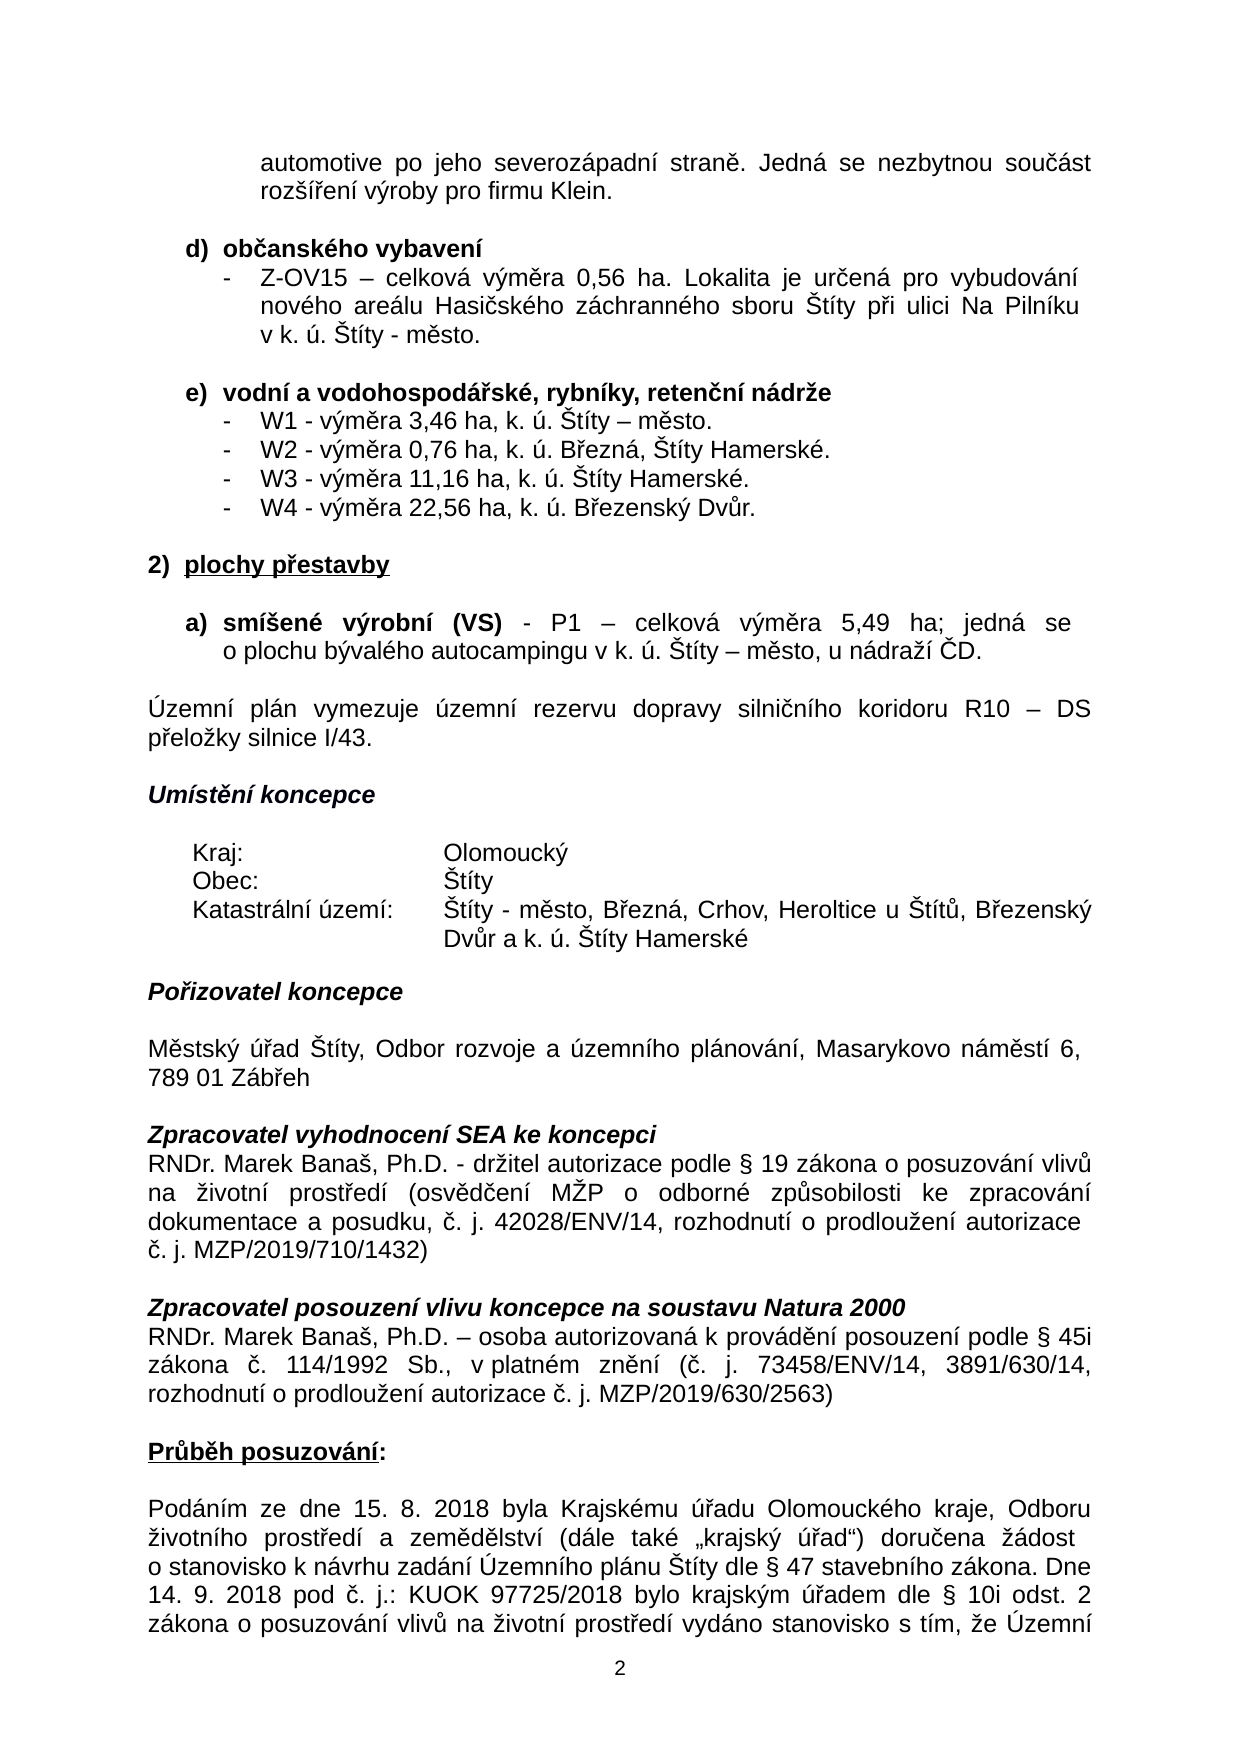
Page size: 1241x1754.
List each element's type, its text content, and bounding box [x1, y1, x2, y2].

text Kraj: Olomoucký [148, 838, 1092, 866]
list vodní a vodohospodářské, rybníky, retenční nádrže [185, 378, 1092, 406]
list W3 - výměra 11,16 ha, k. ú. Štíty Hamerské. [223, 464, 1092, 493]
text Územní plán vymezuje územní rezervu dopravy silničního koridoru R10 – DS přeložky silnice I/43. [148, 694, 1092, 751]
text Obec: Štíty [148, 866, 1092, 895]
text Umístění koncepce [148, 780, 1092, 809]
text Městský úřad Štíty, Odbor rozvoje a územního plánování, Masarykovo náměstí 6, 789 01 Zábřeh [148, 1034, 1092, 1092]
list občanského vybavení [185, 234, 1092, 263]
list smíšené výrobní (VS) - P1 – celková výměra 5,49 ha; jedná se o plochu bývalého autocampingu v k. ú. Štíty – město, u nádraží ČD. [185, 608, 1092, 665]
list W4 - výměra 22,56 ha, k. ú. Březenský Dvůr. [223, 493, 1092, 521]
text Podáním ze dne 15. 8. 2018 byla Krajskému úřadu Olomouckého kraje, Odboru životního prostředí a zemědělství (dále také „krajský úřad“) doručena žádost o stanovisko k návrhu zadání Územního plánu Štíty dle § 47 stavebního zákona. Dne 14. 9. 2018 pod č. j.: KUOK 97725/2018 bylo krajským úřadem dle § 10i odst. 2 zákona o posuzování vlivů na životní prostředí vydáno stanovisko s tím, že Územní [148, 1494, 1092, 1638]
text RNDr. Marek Banaš, Ph.D. - držitel autorizace podle § 19 zákona o posuzování vlivů na životní prostředí (osvědčení MŽP o odborné způsobilosti ke zpracování dokumentace a posudku, č. j. 42028/ENV/14, rozhodnutí o prodloužení autorizace č. j. MZP/2019/710/1432) [148, 1149, 1092, 1264]
list Z-OV15 – celková výměra 0,56 ha. Lokalita je určená pro vybudování nového areálu Hasičského záchranného sboru Štíty při ulici Na Pilníku v k. ú. Štíty - město. [223, 263, 1092, 349]
text RNDr. Marek Banaš, Ph.D. – osoba autorizovaná k provádění posouzení podle § 45i zákona č. 114/1992 Sb., v platném znění (č. j. 73458/ENV/14, 3891/630/14, rozhodnutí o prodloužení autorizace č. j. MZP/2019/630/2563) [148, 1322, 1092, 1408]
list W1 - výměra 3,46 ha, k. ú. Štíty – město. [223, 406, 1092, 435]
list automotive po jeho severozápadní straně. Jedná se nezbytnou součást rozšíření výroby pro firmu Klein. [223, 148, 1092, 205]
list plochy přestavby [148, 550, 1092, 579]
text Katastrální území: Štíty - město, Březná, Crhov, Heroltice u Štítů, Březenský Dvůr a k. ú. Štíty Hamerské [192, 895, 1092, 953]
text Zpracovatel posouzení vlivu koncepce na soustavu Natura 2000 [148, 1293, 1092, 1322]
list W2 - výměra 0,76 ha, k. ú. Březná, Štíty Hamerské. [223, 435, 1092, 464]
text Zpracovatel vyhodnocení SEA ke koncepci [148, 1120, 1092, 1149]
text Průběh posuzování: [148, 1437, 1092, 1465]
text Pořizovatel koncepce [148, 977, 1092, 1005]
